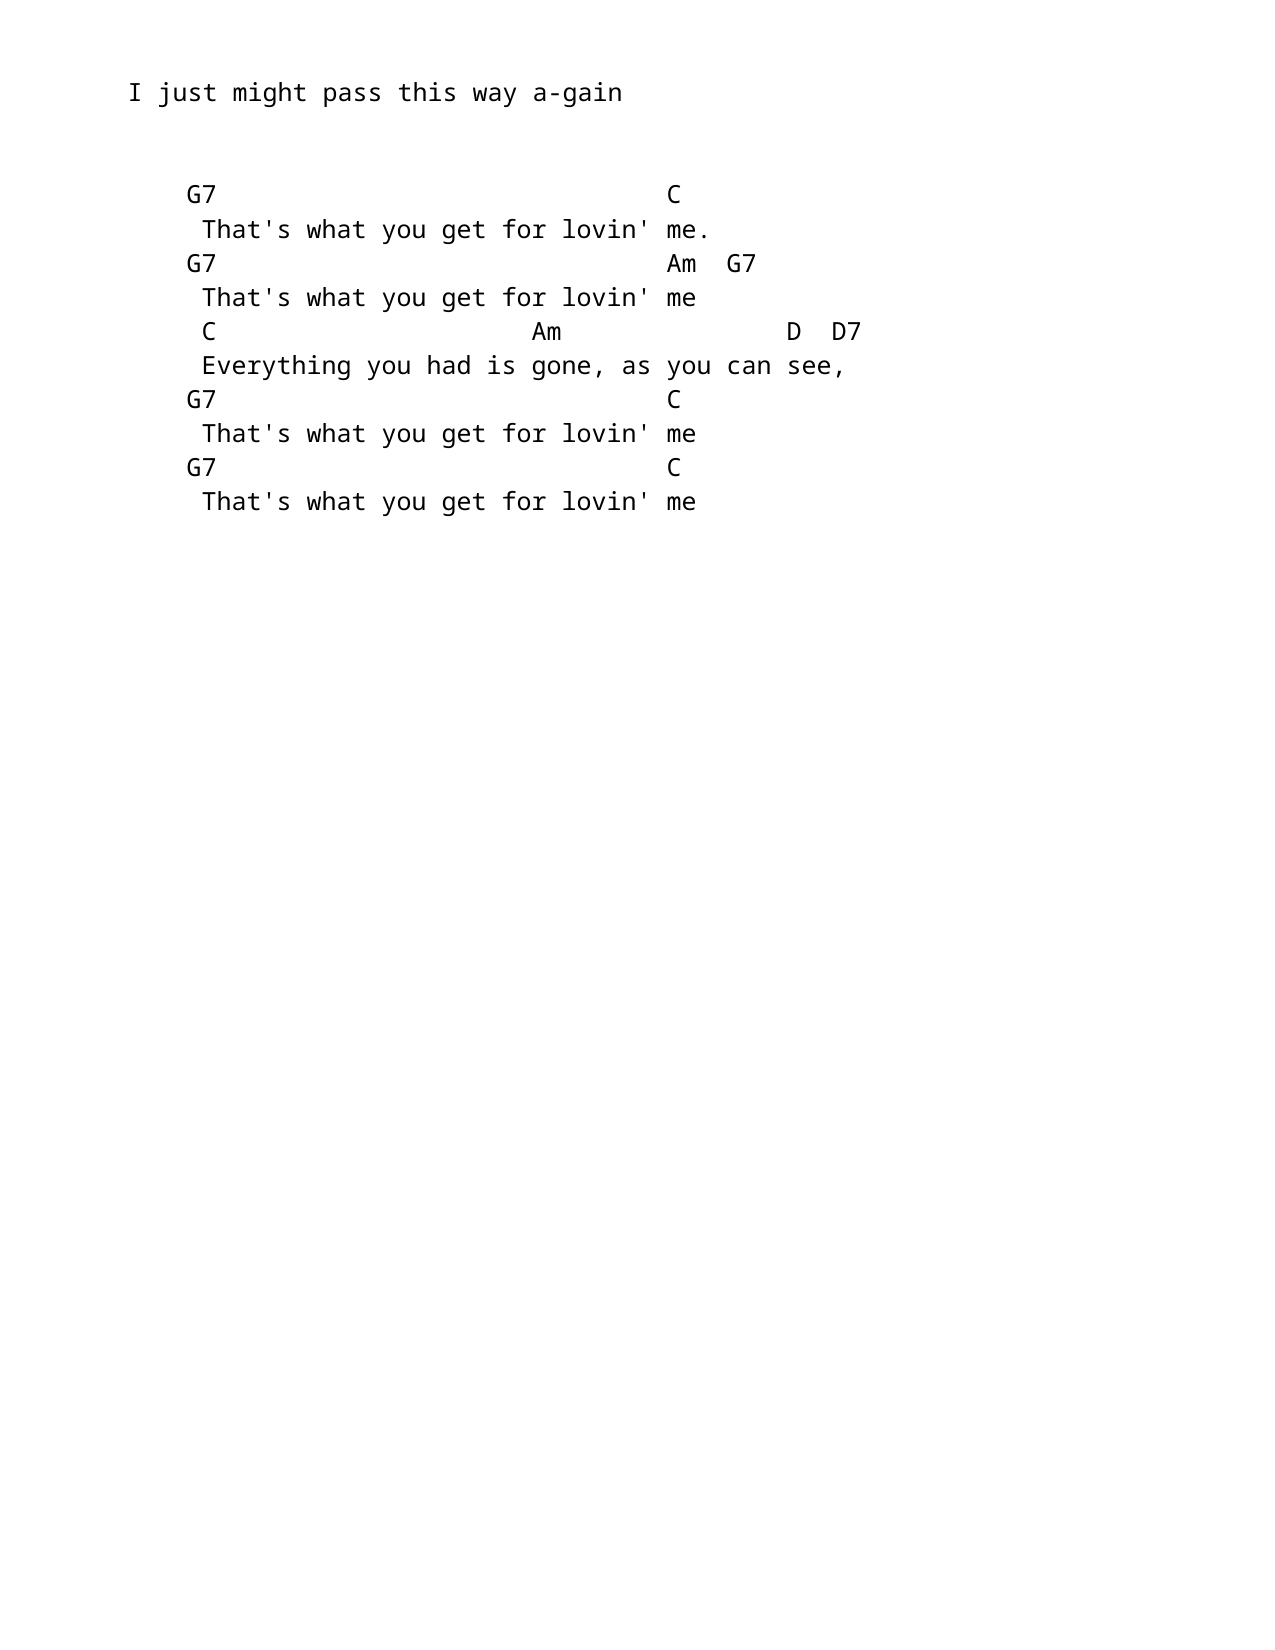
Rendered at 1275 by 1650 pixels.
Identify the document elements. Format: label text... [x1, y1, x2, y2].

text That's what you get for lovin' me [186, 484, 1200, 518]
text G7 C [186, 450, 1200, 484]
text C Am D D7 [186, 313, 1200, 347]
text That's what you get for lovin' me. [186, 211, 1200, 245]
text That's what you get for lovin' me [186, 416, 1200, 450]
text G7 C [186, 382, 1200, 416]
text Everything you had is gone, as you can see, [186, 347, 1200, 382]
text That's what you get for lovin' me [186, 279, 1200, 313]
text G7 C [186, 177, 1200, 211]
text G7 Am G7 [186, 245, 1200, 279]
text I just might pass this way a-gain [112, 75, 1200, 109]
